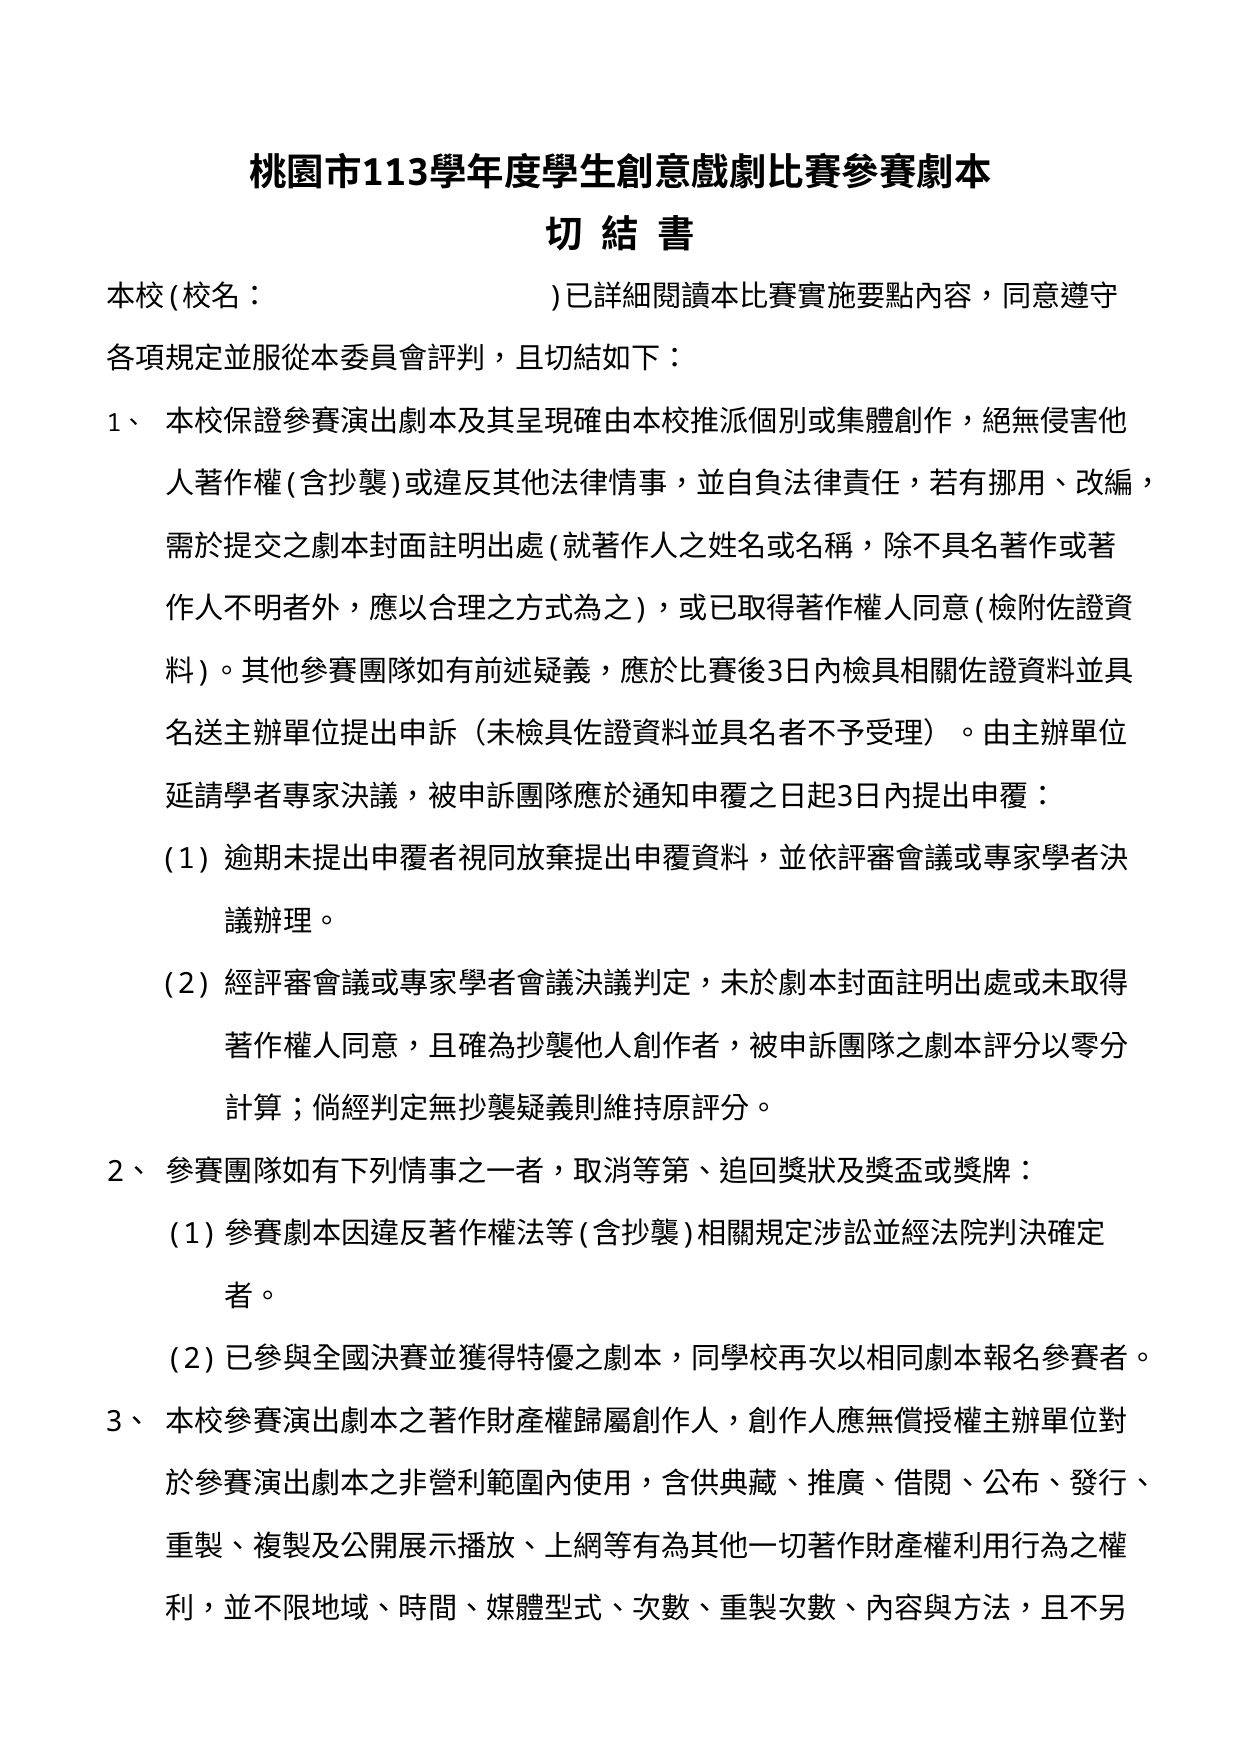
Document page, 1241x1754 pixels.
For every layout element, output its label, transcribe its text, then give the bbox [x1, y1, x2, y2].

text 本校(校名： )已詳細閱讀本比賽實施要點內容，同意遵守各項規定並服從本委員會評判，且切結如下： [106, 252, 1134, 377]
list 參賽劇本因違反著作權法等(含抄襲)相關規定涉訟並經法院判決確定者。 [165, 1189, 1134, 1314]
list 經評審會議或專家學者會議決議判定，未於劇本封面註明出處或未取得著作權人同意，且確為抄襲他人創作者，被申訴團隊之劇本評分以零分計算；倘經判定無抄襲疑義則維持原評分。 [160, 939, 1134, 1127]
list 本校保證參賽演出劇本及其呈現確由本校推派個別或集體創作，絕無侵害他人著作權(含抄襲)或違反其他法律情事，並自負法律責任，若有挪用、改編，需於提交之劇本封面註明出處(就著作人之姓名或名稱，除不具名著作或著作人不明者外，應以合理之方式為之)，或已取得著作權人同意(檢附佐證資料)。其他參賽團隊如有前述疑義，應於比賽後3日內檢具相關佐證資料並具名送主辦單位提出申訴（未檢具佐證資料並具名者不予受理）。由主辦單位延請學者專家決議，被申訴團隊應於通知申覆之日起3日內提出申覆： [106, 377, 1134, 814]
list 本校參賽演出劇本之著作財產權歸屬創作人，創作人應無償授權主辦單位對於參賽演出劇本之非營利範圍內使用，含供典藏、推廣、借閱、公布、發行、重製、複製及公開展示播放、上網等有為其他一切著作財產權利用行為之權利，並不限地域、時間、媒體型式、次數、重製次數、內容與方法，且不另行索取任何費用。創作人並同意不對主(承)辦單位及其授權之人行使著作人格權，以利著作之流通，並得提供宣導、展覽活動及複製使用，若製作成宣導品、選刊、錄製光碟或編印不另給酬。至於涉及運用參賽演出劇本製作營利性之文創商品者，均應另經創作人同意授權。 [105, 1377, 1134, 1627]
list 逾期未提出申覆者視同放棄提出申覆資料，並依評審會議或專家學者決議辦理。 [160, 814, 1134, 939]
text 切 結 書 [106, 189, 1134, 252]
list 已參與全國決賽並獲得特優之劇本，同學校再次以相同劇本報名參賽者。 [165, 1314, 1134, 1377]
list 參賽團隊如有下列情事之一者，取消等第、追回獎狀及獎盃或獎牌： [106, 1127, 1134, 1189]
text 桃園市113學年度學生創意戲劇比賽參賽劇本 [106, 127, 1134, 189]
